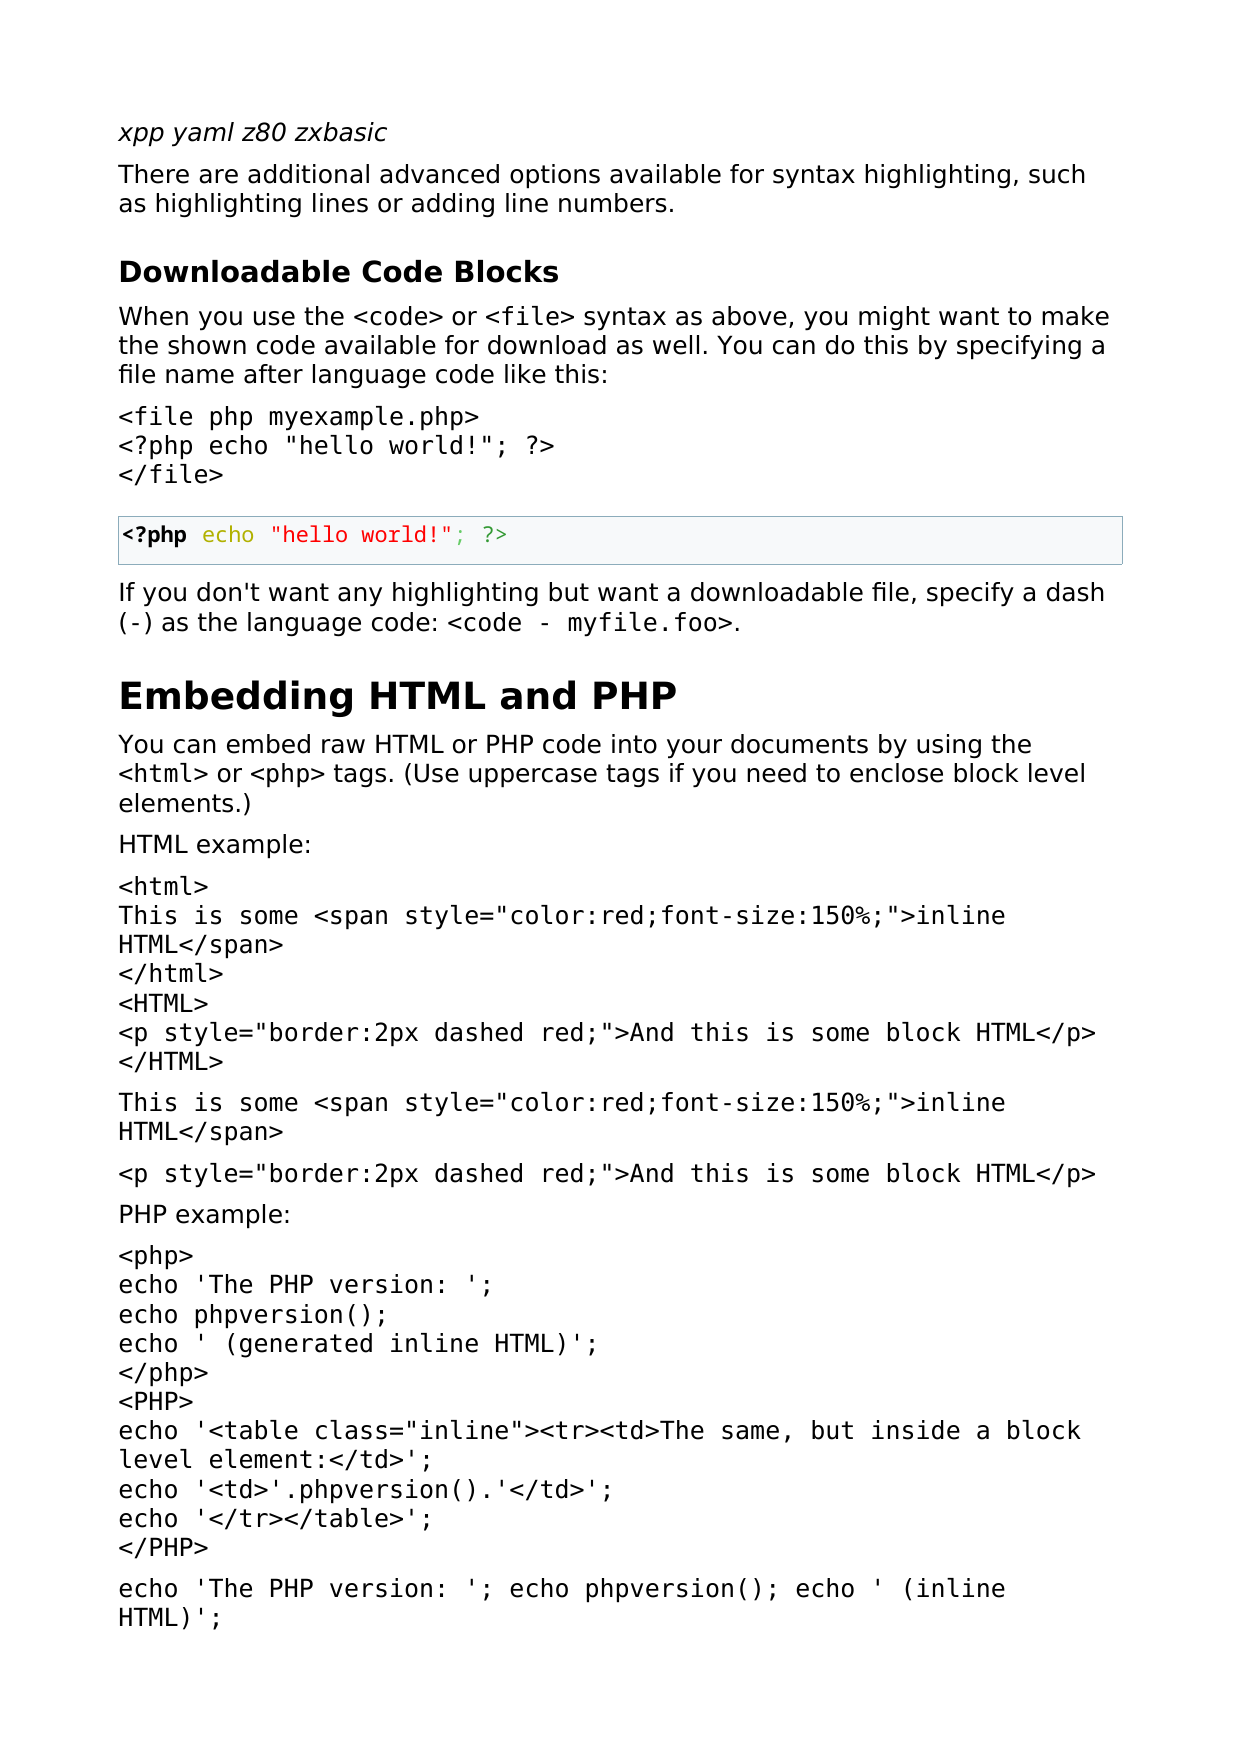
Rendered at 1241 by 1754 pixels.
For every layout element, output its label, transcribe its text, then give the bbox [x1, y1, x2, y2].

text PHP example: [118, 1200, 1122, 1229]
subtitle Downloadable Code Blocks [118, 256, 1122, 289]
subtitle Embedding HTML and PHP [118, 674, 1122, 718]
text <php> echo 'The PHP version: '; echo phpversion(); echo ' (generated inline HTML)'; </php> <PHP> echo '<table class="inline"><tr><td>The same, but inside a block level element:</td>'; echo '<td>'.phpversion().'</td>'; echo '</tr></table>'; </PHP> [118, 1242, 1122, 1562]
table_header <?php echo "hello world!"; ?> [119, 517, 1122, 564]
text HTML example: [118, 831, 1122, 860]
text You can embed raw HTML or PHP code into your documents by using the <html> or <php> tags. (Use uppercase tags if you need to enclose block level elements.) [118, 731, 1122, 818]
text echo 'The PHP version: '; echo phpversion(); echo ' (inline HTML)'; [118, 1574, 1122, 1632]
text There are additional advanced options available for syntax highlighting, such as highlighting lines or adding line numbers. [118, 160, 1122, 218]
text xpp yaml z80 zxbasic [118, 118, 1122, 147]
text When you use the <code> or <file> syntax as above, you might want to make the shown code available for download as well. You can do this by specifying a file name after language code like this: [118, 302, 1122, 389]
text <p style="border:2px dashed red;">And this is some block HTML</p> [118, 1159, 1122, 1188]
text <file php myexample.php> <?php echo "hello world!"; ?> </file> [118, 402, 1122, 489]
text If you don't want any highlighting but want a downloadable file, specify a dash (-) as the language code: <code - myfile.foo>. [118, 578, 1122, 637]
text <html> This is some <span style="color:red;font-size:150%;">inline HTML</span> </html> <HTML> <p style="border:2px dashed red;">And this is some block HTML</p> </HTML> [118, 872, 1122, 1076]
text This is some <span style="color:red;font-size:150%;">inline HTML</span> [118, 1088, 1122, 1146]
